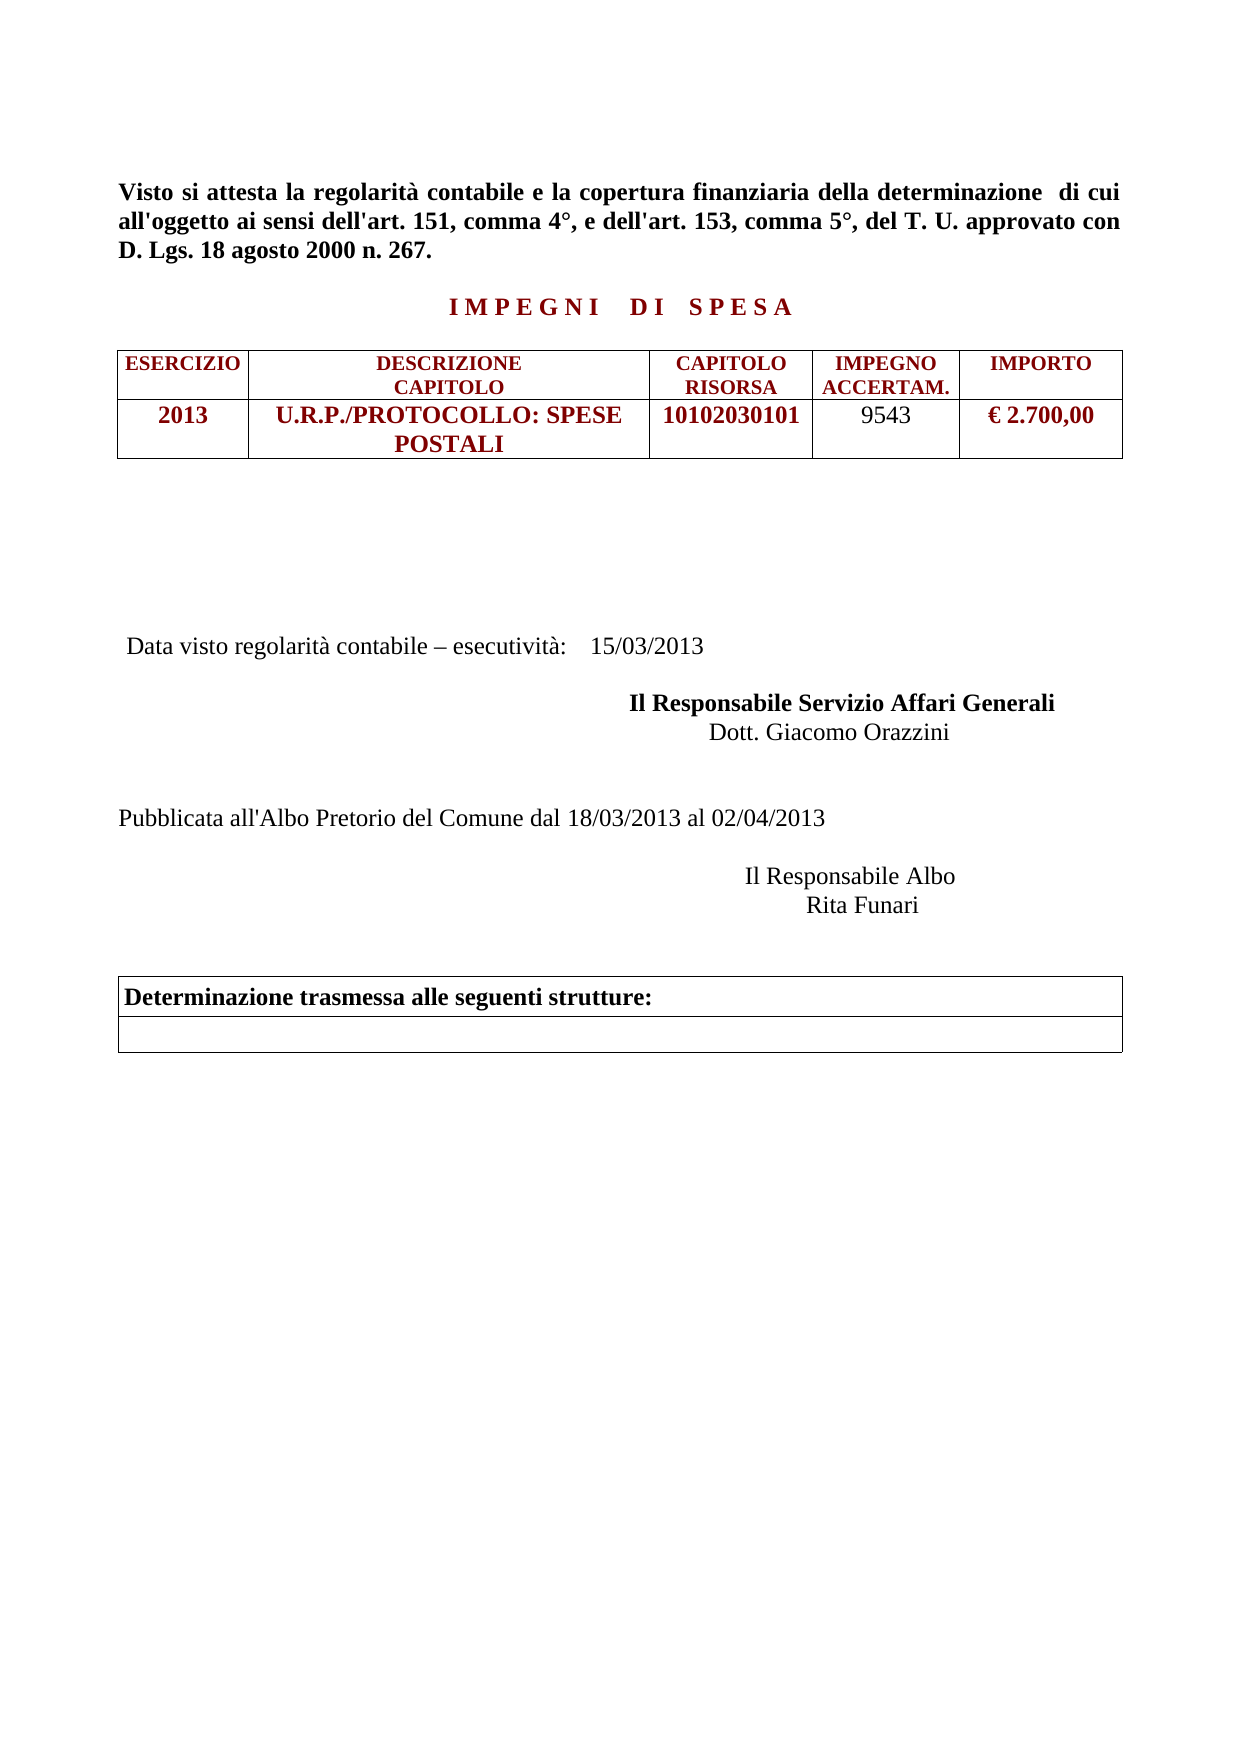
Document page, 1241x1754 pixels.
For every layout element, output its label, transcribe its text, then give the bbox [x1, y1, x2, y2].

table_cell [116, 545, 450, 573]
table_cell [120, 861, 450, 890]
text Visto si attesta la regolarità contabile e la copertura finanziaria della determinazione di cui all'oggetto ai sensi dell'art. 151, comma 4°, e dell'art. 153, comma 5°, del T. U. approvato con D. Lgs. 18 agosto 2000 n. 267. [118, 177, 1122, 263]
table_header [450, 1196, 569, 1224]
table_cell 10102030101 [650, 400, 812, 457]
table_cell [569, 1225, 1123, 1253]
table_header ESERCIZIO [118, 351, 248, 399]
table_cell Rita Funari [578, 890, 1122, 918]
table_header [116, 516, 450, 545]
table_cell Il Responsabile Albo [578, 861, 1122, 890]
table_cell [119, 1225, 450, 1253]
table_header Determinazione trasmessa alle seguenti strutture: [119, 977, 1122, 1016]
table_cell [791, 545, 1122, 573]
table_cell Dott. Giacomo Orazzini [576, 717, 1120, 746]
text Pubblicata all'Albo Pretorio del Comune dal 18/03/2013 al 02/04/2013 [118, 803, 1122, 832]
table_cell [576, 660, 791, 688]
table_header CAPITOLO RISORSA [650, 351, 812, 399]
table_header 15/03/2013 [576, 631, 791, 660]
text I M P E G N I D I S P E S A [118, 292, 1122, 321]
table_cell [450, 1225, 569, 1253]
table_cell € 2.700,00 [960, 400, 1122, 457]
table_header IMPORTO [960, 351, 1122, 399]
table_header [120, 832, 1122, 861]
table_cell Il Responsabile Servizio Affari Generali [576, 689, 1120, 717]
table_cell [119, 1017, 1122, 1052]
table_header DESCRIZIONE CAPITOLO [249, 351, 649, 399]
table_cell [119, 717, 576, 746]
table_header [791, 631, 1120, 660]
table_header [791, 516, 1122, 545]
table_cell [450, 545, 791, 573]
table_header [450, 516, 791, 545]
table_header [569, 1196, 1123, 1224]
table_cell U.R.P./PROTOCOLLO: SPESE POSTALI [249, 400, 649, 457]
table_cell [450, 861, 578, 890]
table_cell [791, 660, 1120, 688]
table_header Data visto regolarità contabile – esecutività: [119, 631, 576, 660]
table_cell 2013 [118, 400, 248, 457]
table_header [119, 1196, 450, 1224]
table_cell [119, 660, 576, 688]
table_cell [120, 890, 450, 918]
table_header IMPEGNO ACCERTAM. [813, 351, 959, 399]
table_cell 9543 [813, 400, 959, 457]
table_cell [450, 890, 578, 918]
table_cell [119, 689, 576, 717]
